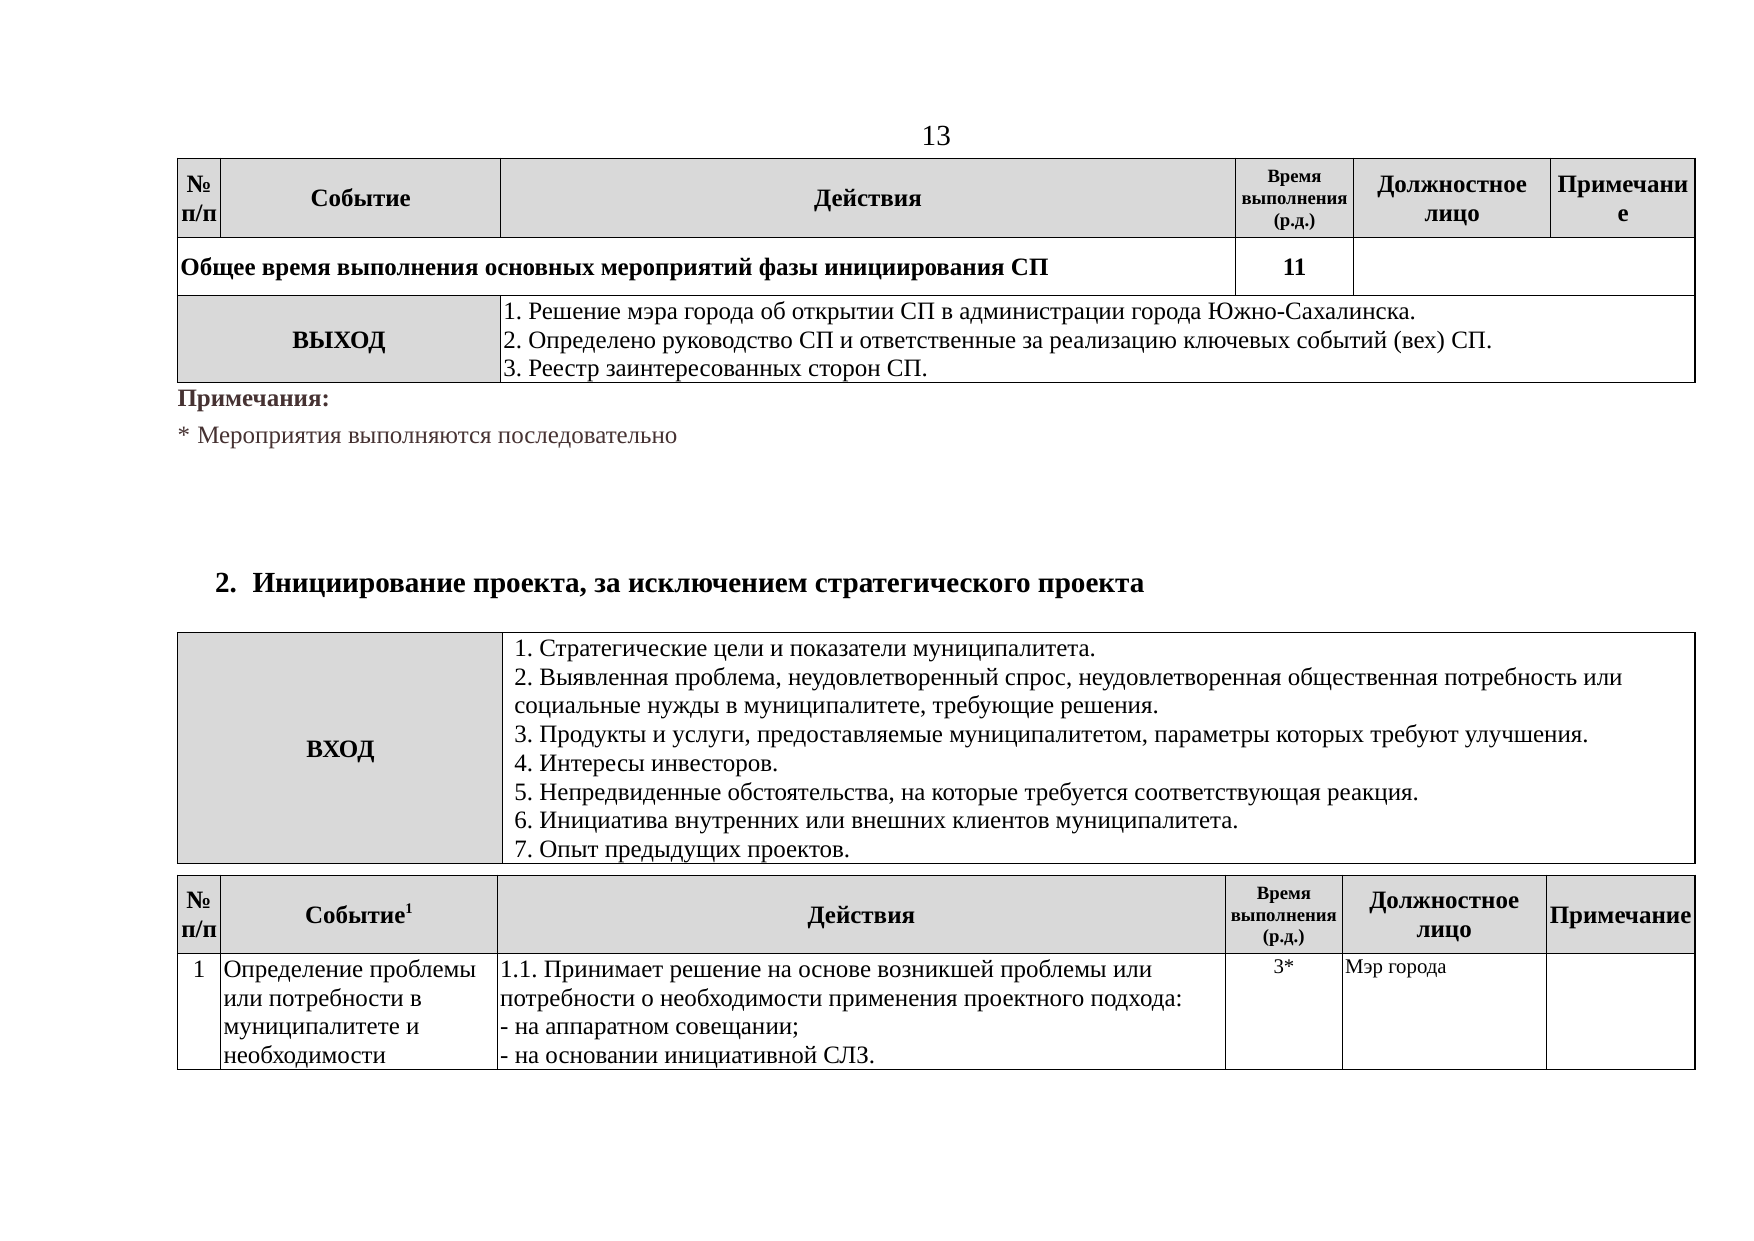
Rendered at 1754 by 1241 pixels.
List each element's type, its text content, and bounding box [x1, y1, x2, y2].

table_cell Общее время выполнения основных мероприятий фазы инициирования СП [178, 238, 1235, 295]
table_header Действия [501, 159, 1235, 237]
table_cell Определение проблемы или потребности в муниципалитете и необходимости [221, 954, 497, 1069]
table_cell Мэр города [1343, 954, 1546, 1069]
table_header Время выполнения (р.д.) [1236, 159, 1353, 237]
table_header № п/п [178, 876, 220, 953]
table_header № п/п [178, 159, 220, 237]
text * Мероприятия выполняются последовательно [177, 416, 1695, 450]
table_cell [1547, 954, 1694, 1069]
table_header Примечание [1551, 159, 1694, 237]
table_header Событие [221, 159, 500, 237]
table_cell 1 [178, 954, 220, 1069]
table_cell 11 [1236, 238, 1353, 295]
table_header Должностное лицо [1343, 876, 1546, 953]
table_header ВХОД [178, 633, 502, 863]
table_header Должностное лицо [1354, 159, 1550, 237]
table_header Время выполнения (р.д.) [1226, 876, 1342, 953]
table_header 1. Стратегические цели и показатели муниципалитета. 2. Выявленная проблема, неудовлетворенный спрос, неудовлетворенная общественная потребность или социальные нужды в муниципалитете, требующие решения. 3. Продукты и услуги, предоставляемые муниципалитетом, параметры которых требуют улучшения. 4. Интересы инвесторов. 5. Непредвиденные обстоятельства, на которые требуется соответствующая реакция. 6. Инициатива внутренних или внешних клиентов муниципалитета. 7. Опыт предыдущих проектов. [503, 633, 1694, 863]
table_cell 3* [1226, 954, 1342, 1069]
text Примечания: [177, 383, 1695, 412]
table_cell ВЫХОД [178, 296, 500, 382]
table_cell [1354, 238, 1694, 295]
table_header Примечание [1547, 876, 1694, 953]
table_cell 1.1. Принимает решение на основе возникшей проблемы или потребности о необходимости применения проектного подхода: - на аппаратном совещании; - на основании инициативной СЛЗ. [498, 954, 1225, 1069]
table_header Действия [498, 876, 1225, 953]
table_header Событие1 [221, 876, 497, 953]
table_cell 1. Решение мэра города об открытии СП в администрации города Южно-Сахалинска. 2. Определено руководство СП и ответственные за реализацию ключевых событий (вех) СП. 3. Реестр заинтересованных сторон СП. [501, 296, 1694, 382]
list Инициирование проекта, за исключением стратегического проекта [215, 565, 1695, 598]
